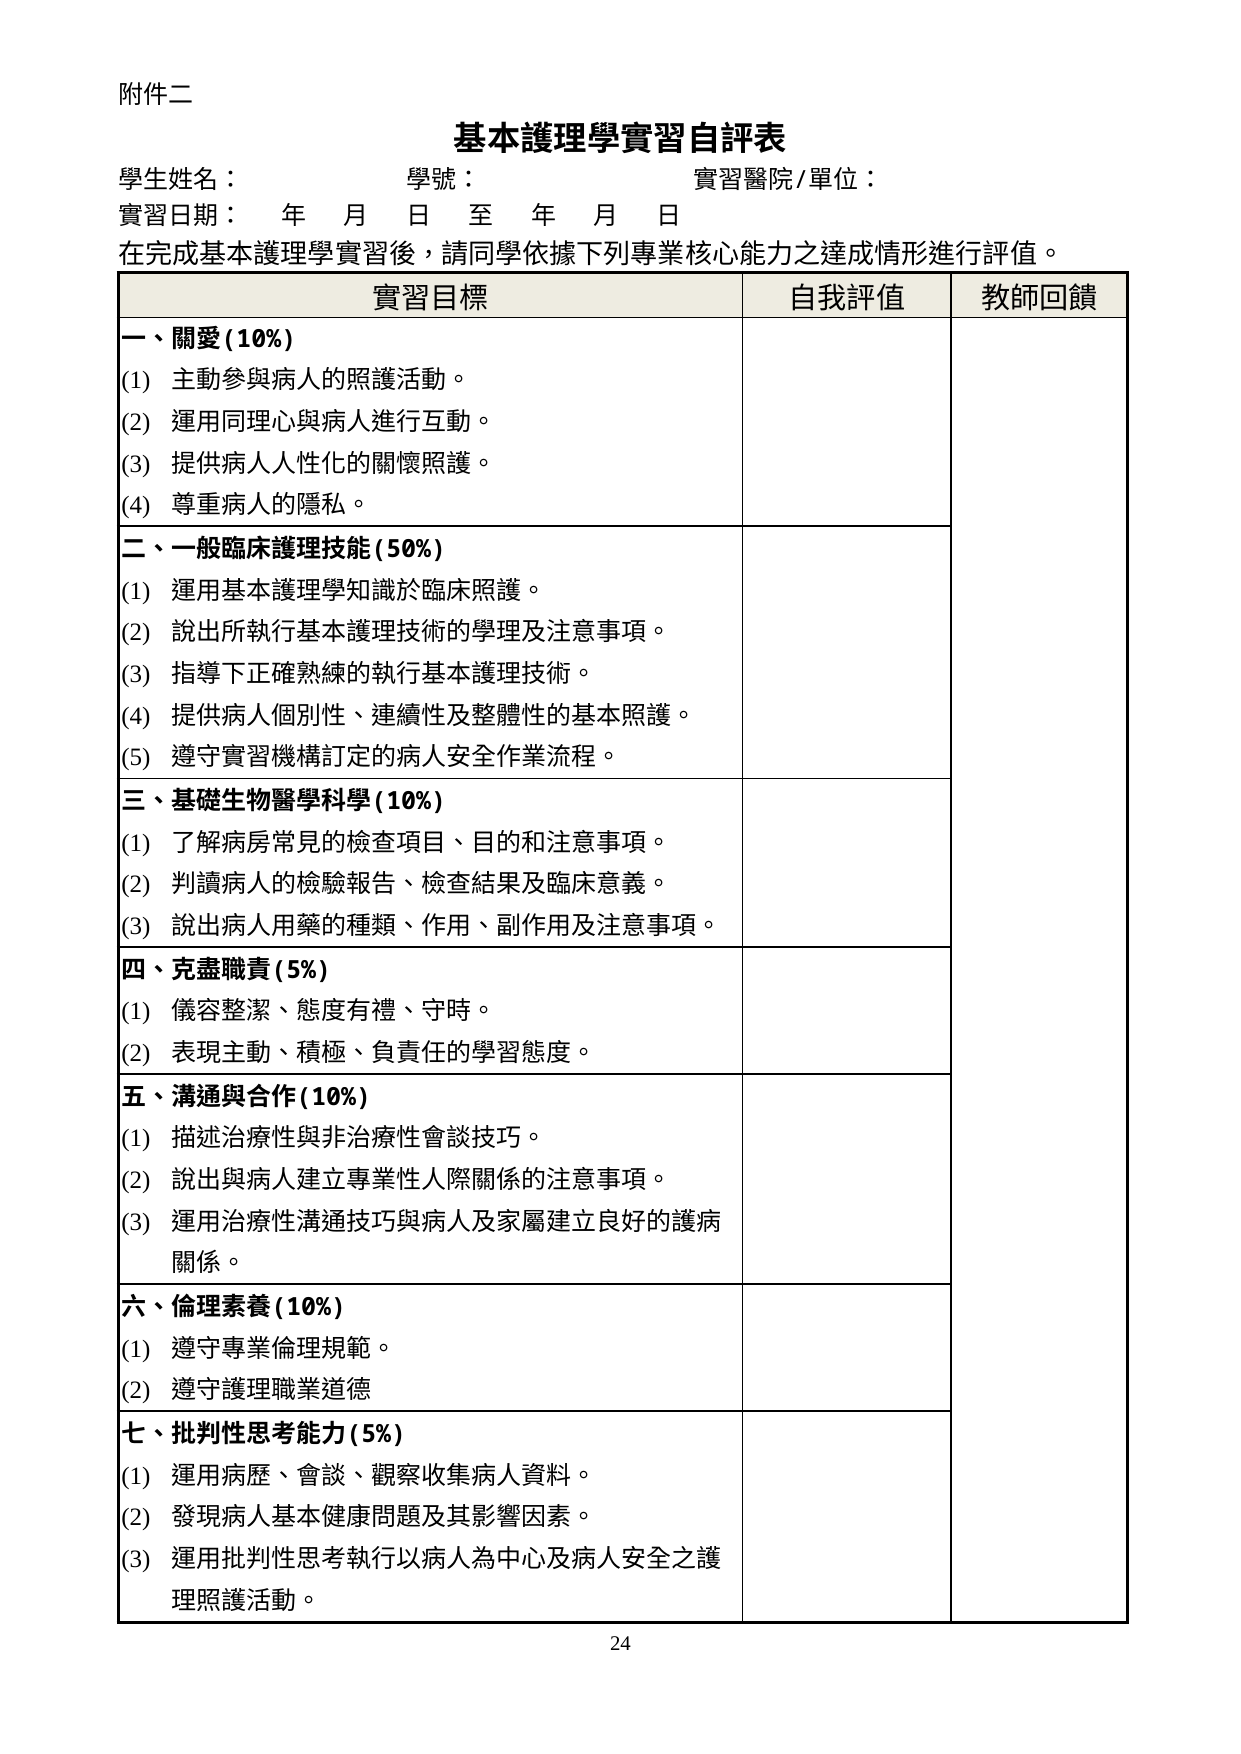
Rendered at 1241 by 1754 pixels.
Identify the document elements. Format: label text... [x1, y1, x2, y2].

table_cell [743, 779, 950, 946]
table_header 自我評值 [743, 274, 950, 317]
text 在完成基本護理學實習後，請同學依據下列專業核心能力之達成情形進行評值。 [118, 232, 1122, 271]
table_cell 一、關愛(10%) 主動參與病人的照護活動。 運用同理心與病人進行互動。 提供病人人性化的關懷照護。 尊重病人的隱私。 [120, 318, 742, 525]
table_cell [743, 1412, 950, 1621]
text 實習日期： 年 月 日 至 年 月 日 [118, 196, 1122, 232]
table_cell [743, 1075, 950, 1283]
table_cell [952, 318, 1126, 1621]
table_cell [743, 318, 950, 525]
text 學生姓名： 學號： 實習醫院/單位： [118, 159, 1122, 196]
table_cell [743, 1285, 950, 1410]
table_header 教師回饋 [952, 274, 1126, 317]
table_cell 六、倫理素養(10%) 遵守專業倫理規範。 遵守護理職業道德 [120, 1285, 742, 1410]
table_cell 七、批判性思考能力(5%) 運用病歷、會談、觀察收集病人資料。 發現病人基本健康問題及其影響因素。 運用批判性思考執行以病人為中心及病人安全之護理照護活動。 [120, 1412, 742, 1621]
table_cell 三、基礎生物醫學科學(10%) 了解病房常見的檢查項目、目的和注意事項。 判讀病人的檢驗報告、檢查結果及臨床意義。 說出病人用藥的種類、作用、副作用及注意事項。 [120, 779, 742, 946]
table_cell 五、溝通與合作(10%) 描述治療性與非治療性會談技巧。 說出與病人建立專業性人際關係的注意事項。 運用治療性溝通技巧與病人及家屬建立良好的護病關係。 [120, 1075, 742, 1283]
table_cell 二、一般臨床護理技能(50%) 運用基本護理學知識於臨床照護。 說出所執行基本護理技術的學理及注意事項。 指導下正確熟練的執行基本護理技術。 提供病人個別性、連續性及整體性的基本照護。 遵守實習機構訂定的病人安全作業流程。 [120, 527, 742, 777]
text 基本護理學實習自評表 [118, 111, 1122, 159]
table_cell [743, 948, 950, 1073]
table_cell [743, 527, 950, 777]
table_cell 四、克盡職責(5%) 儀容整潔、態度有禮、守時。 表現主動、積極、負責任的學習態度。 [120, 948, 742, 1073]
table_header 實習目標 [120, 274, 742, 317]
text 附件二 [118, 75, 1122, 111]
